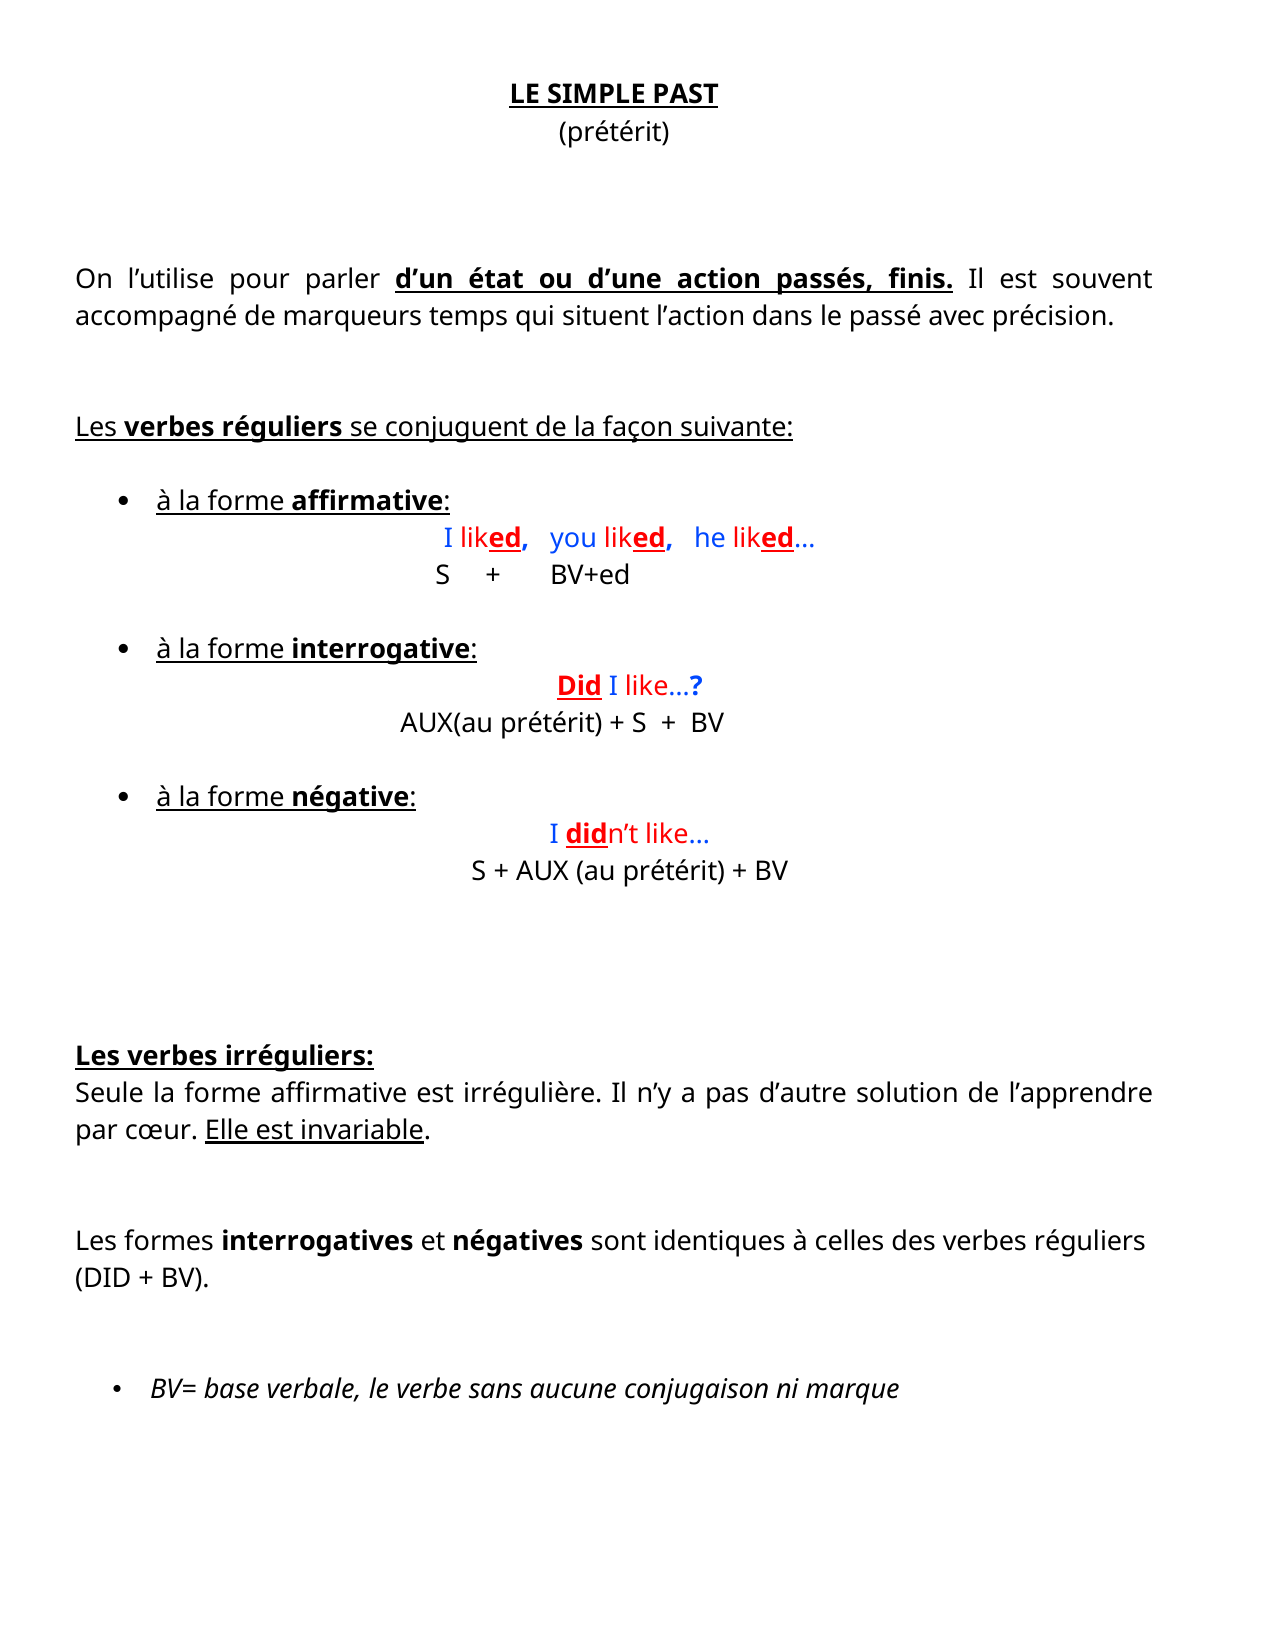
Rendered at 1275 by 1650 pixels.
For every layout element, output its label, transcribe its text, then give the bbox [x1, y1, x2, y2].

text Les verbes irréguliers: [75, 1036, 1153, 1073]
text Seule la forme affirmative est irrégulière. Il n’y a pas d’autre solution de l’apprendre par cœur. Elle est invariable. [75, 1073, 1153, 1147]
list BV= base verbale, le verbe sans aucune conjugaison ni marque [112, 1369, 1153, 1406]
text Did I like…? [106, 667, 1153, 704]
text AUX(au prétérit) + S + BV [106, 704, 1153, 741]
text (prétérit) [75, 112, 1153, 149]
list à la forme affirmative: [119, 482, 1153, 519]
text I didn’t like… [106, 814, 1153, 852]
text I liked, you liked, he liked… [106, 519, 1153, 556]
text S + AUX (au prétérit) + BV [106, 852, 1153, 888]
subtitle LE SIMPLE PAST [75, 75, 1153, 112]
list à la forme interrogative: [119, 630, 1153, 667]
text S + BV+ed [106, 556, 1153, 593]
text Les verbes réguliers se conjuguent de la façon suivante: [75, 408, 1153, 445]
list à la forme négative: [119, 778, 1153, 814]
text Les formes interrogatives et négatives sont identiques à celles des verbes réguliers (DID + BV). [75, 1221, 1153, 1295]
text On l’utilise pour parler d’un état ou d’une action passés, finis. Il est souvent accompagné de marqueurs temps qui situent l’action dans le passé avec précision. [75, 260, 1153, 334]
